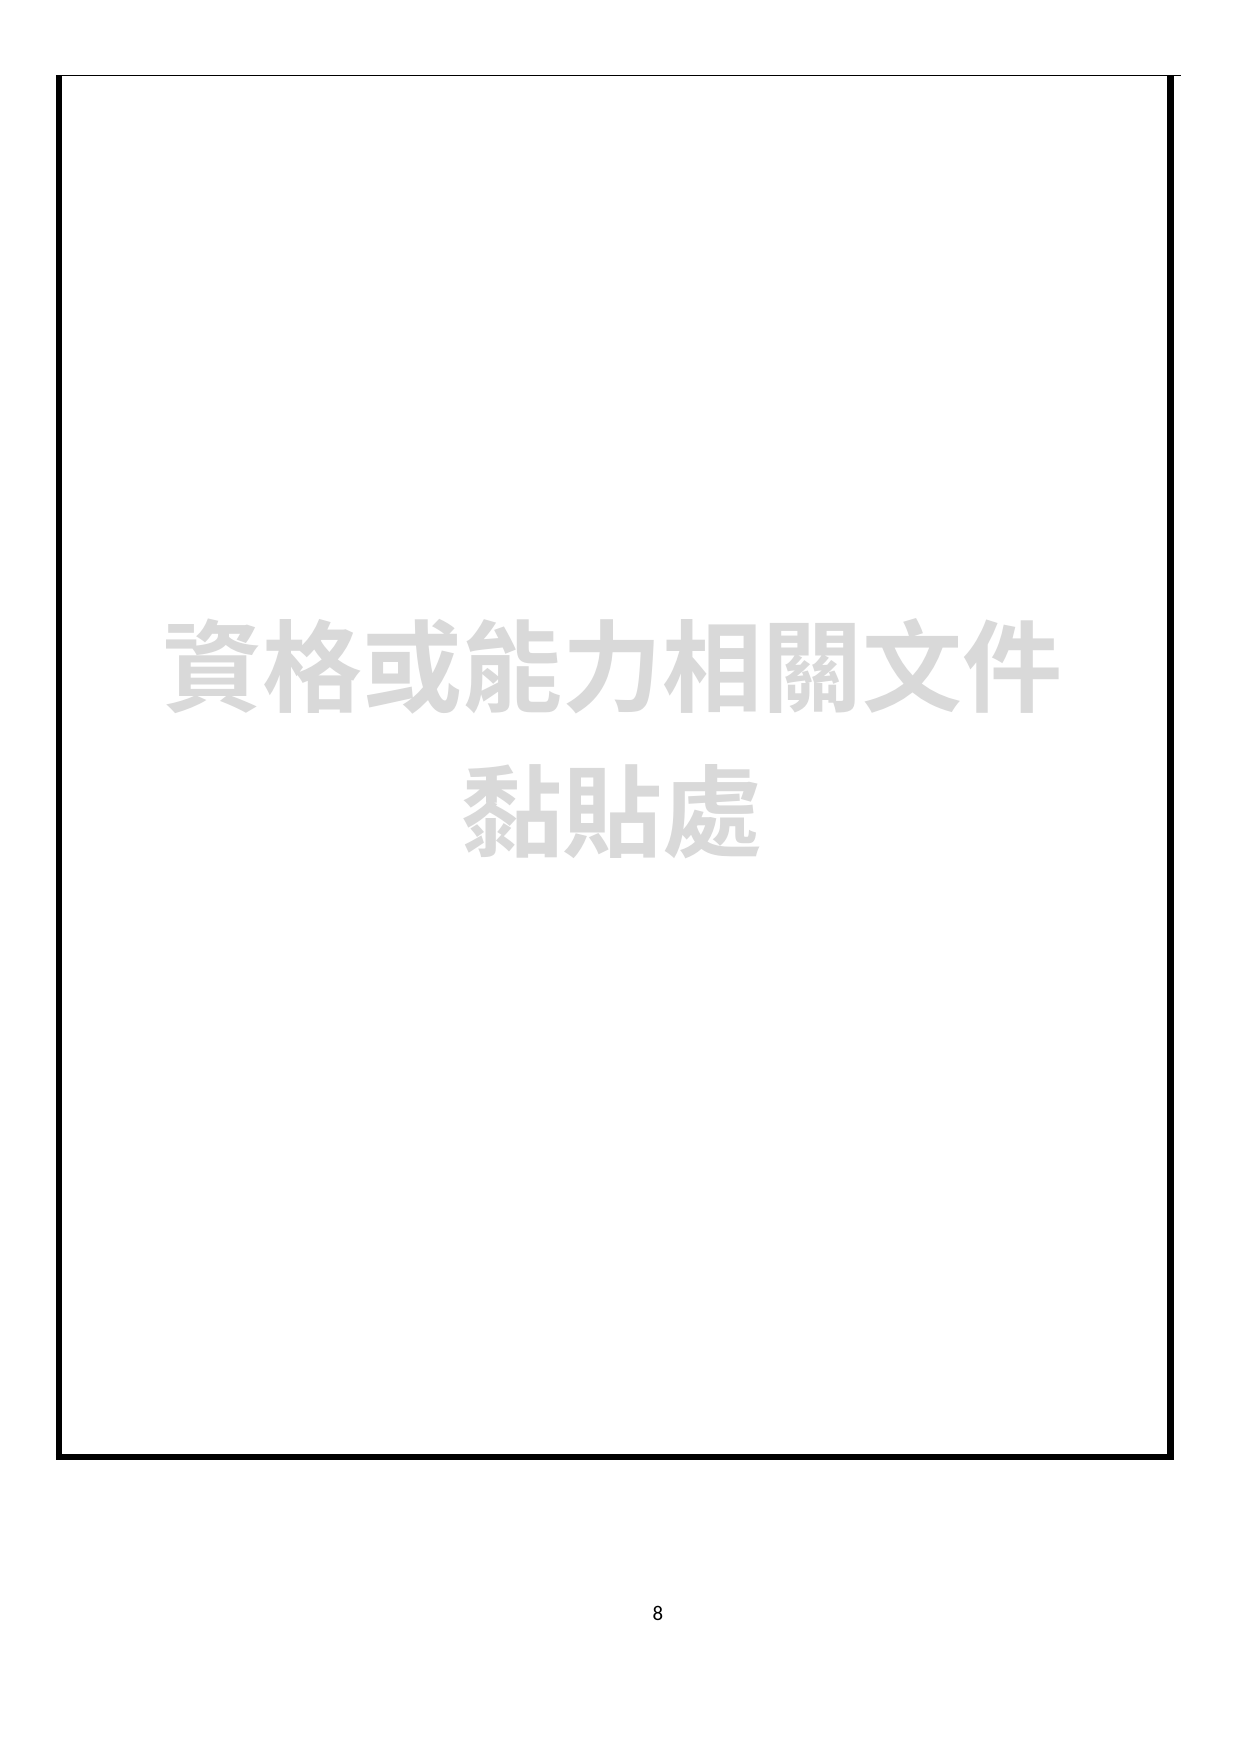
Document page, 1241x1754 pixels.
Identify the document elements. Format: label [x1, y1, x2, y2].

table_cell [1174, 76, 1181, 1454]
table_cell [62, 76, 1167, 1454]
